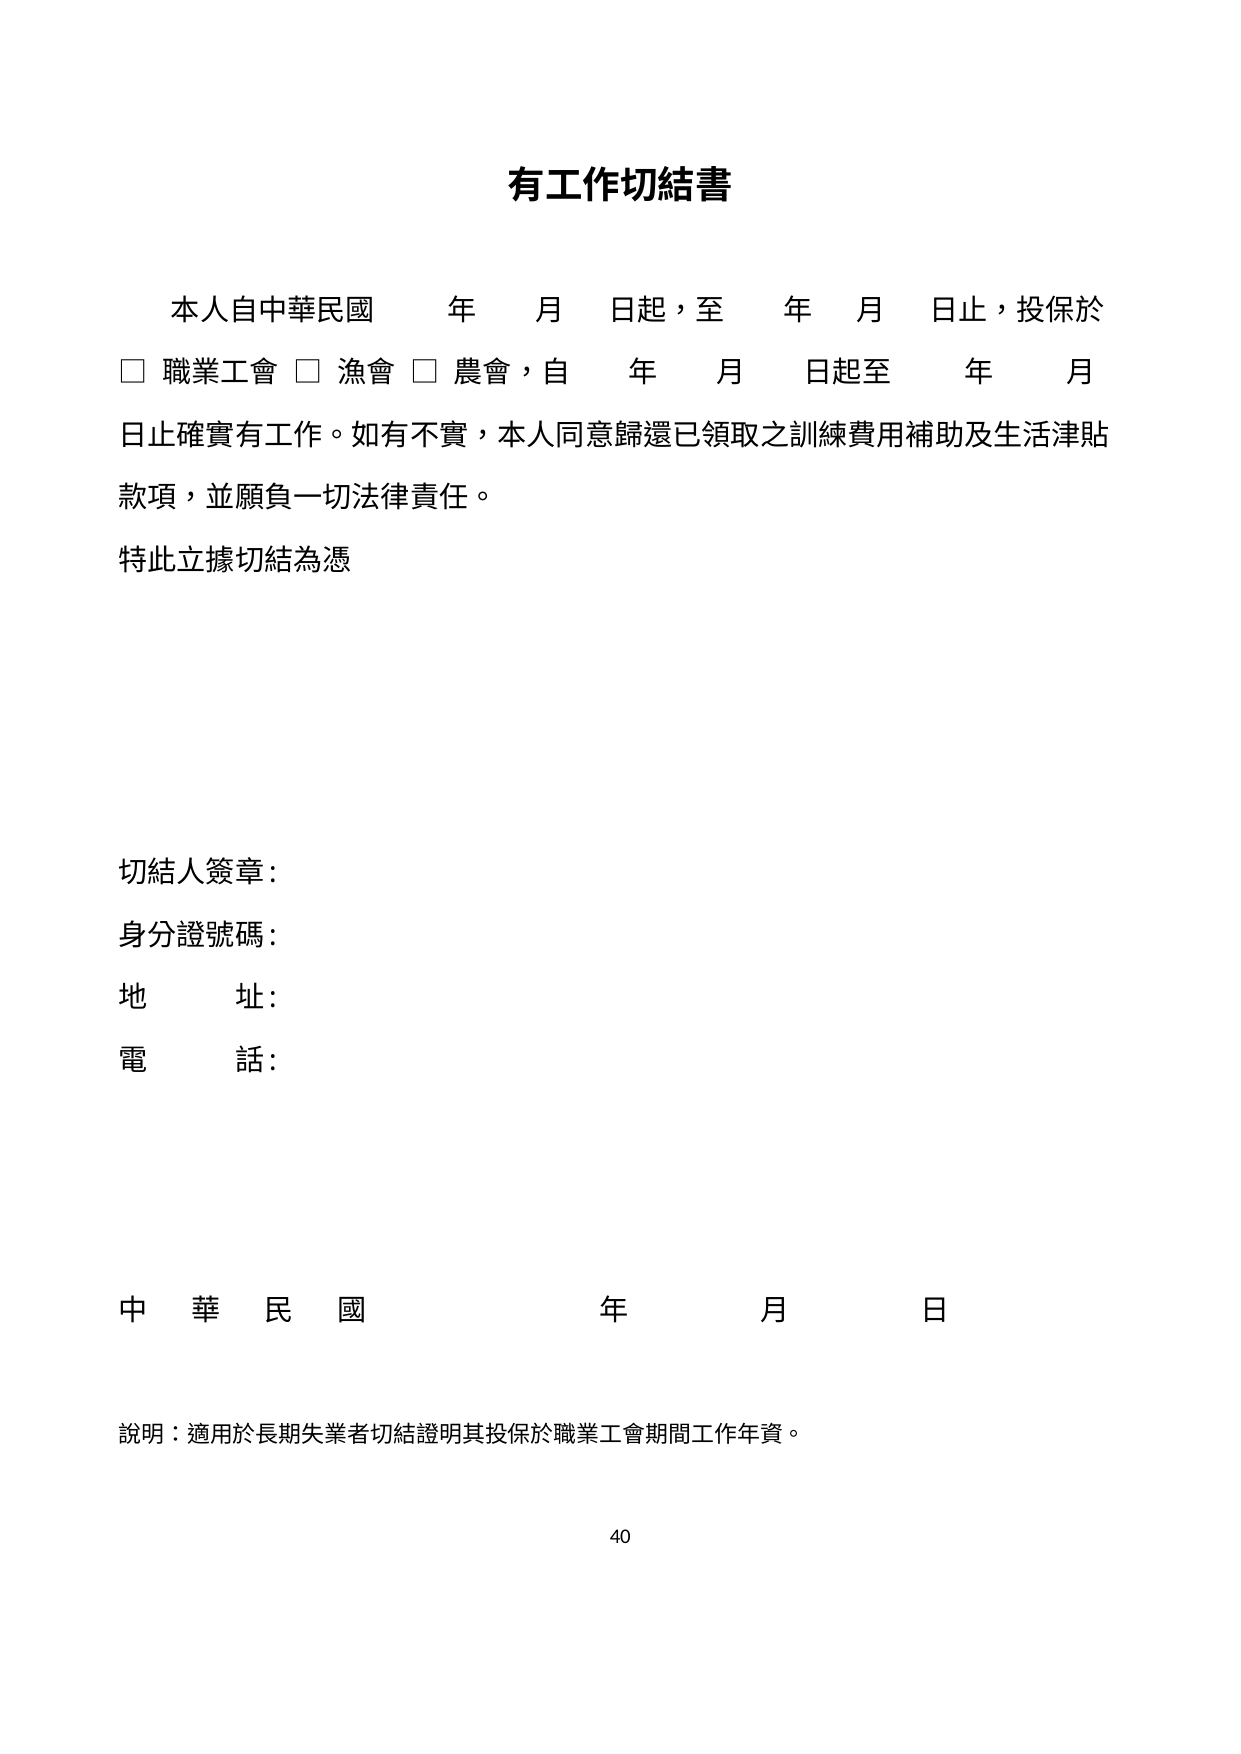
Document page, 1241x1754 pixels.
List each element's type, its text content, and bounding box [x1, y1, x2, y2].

text 身分證號碼: [118, 891, 1122, 953]
text 地 址: [118, 953, 1122, 1016]
text 中 華 民 國 年 月 日 [118, 1266, 1122, 1328]
text 說明：適用於長期失業者切結證明其投保於職業工會期間工作年資。 [118, 1391, 1122, 1453]
text 切結人簽章: [118, 828, 1122, 891]
text 電 話: [118, 1016, 1122, 1078]
text 特此立據切結為憑 [118, 516, 1122, 578]
text 本人自中華民國 年 月 日起，至 年 月 日止，投保於 □ 職業工會 □ 漁會 □ 農會，自 年 月 日起至 年 月 日止確實有工作。如有不實，本人同意歸還已領取之訓練費用補助及生活津貼款項，並願負一切法律責任。 [118, 266, 1122, 516]
text 有工作切結書 [118, 141, 1122, 203]
